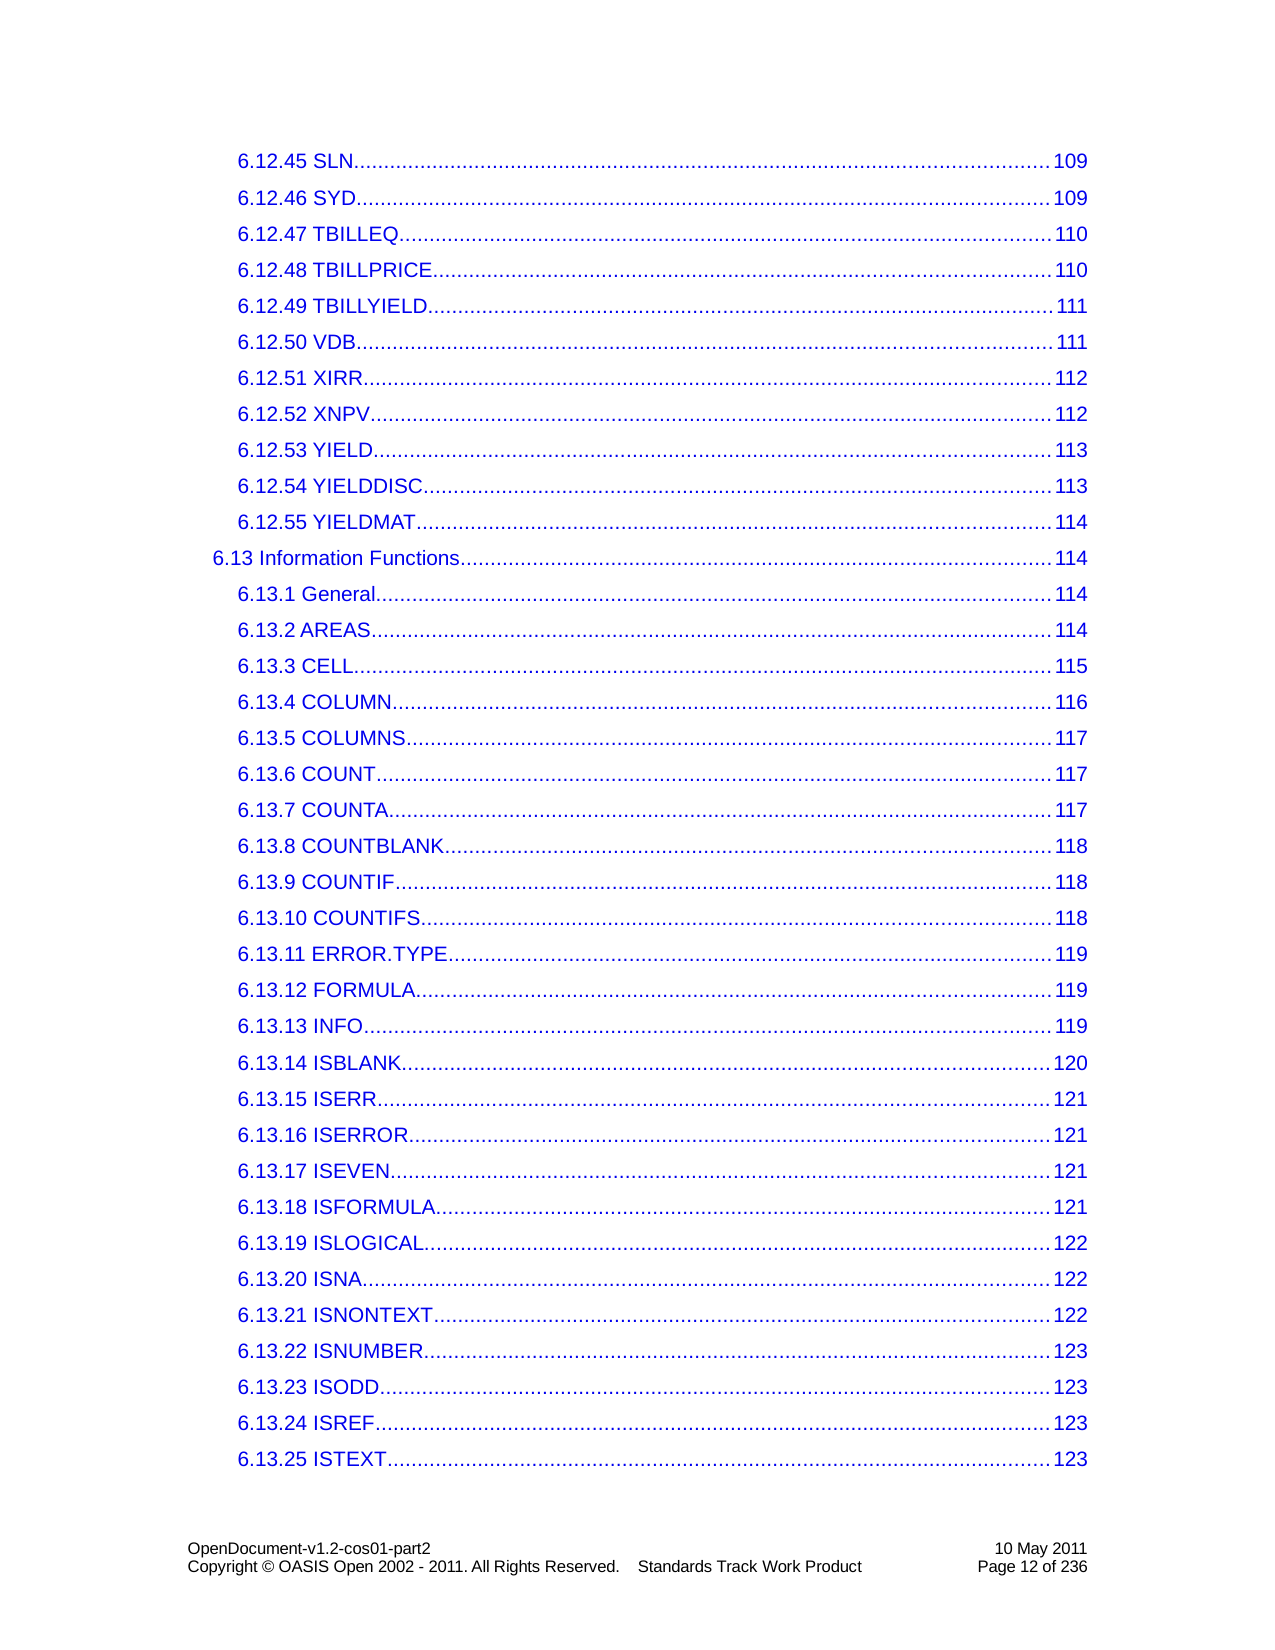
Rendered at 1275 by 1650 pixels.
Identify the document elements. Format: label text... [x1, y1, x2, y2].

text 6.13.8 COUNTBLANK 118 [237, 835, 1088, 858]
text 6.12.51 XIRR 112 [237, 366, 1088, 390]
text 6.12.46 SYD 109 [237, 186, 1088, 209]
text 6.13.3 CELL 115 [237, 654, 1088, 678]
text 6.13.10 COUNTIFS 118 [237, 907, 1088, 930]
text 6.13.24 ISREF 123 [237, 1411, 1088, 1435]
text 6.13.20 ISNA 122 [237, 1267, 1088, 1291]
text 6.13.18 ISFORMULA 121 [237, 1195, 1088, 1219]
text 6.13.4 COLUMN 116 [237, 691, 1088, 714]
text 6.13.21 ISNONTEXT 122 [237, 1303, 1088, 1327]
text 6.12.49 TBILLYIELD 111 [237, 294, 1088, 318]
text 6.13.5 COLUMNS 117 [237, 727, 1088, 750]
text 6.13.11 ERROR.TYPE 119 [237, 943, 1088, 966]
text 6.13.9 COUNTIF 118 [237, 871, 1088, 894]
text 6.13.15 ISERR 121 [237, 1087, 1088, 1111]
text 6.13.23 ISODD 123 [237, 1375, 1088, 1399]
text 6.13.19 ISLOGICAL 122 [237, 1231, 1088, 1255]
text 6.12.47 TBILLEQ 110 [237, 222, 1088, 246]
text 6.13.12 FORMULA 119 [237, 979, 1088, 1002]
text 6.12.54 YIELDDISC 113 [237, 474, 1088, 498]
text 6.12.45 SLN 109 [237, 150, 1088, 173]
text 6.12.48 TBILLPRICE 110 [237, 258, 1088, 282]
text 6.12.55 YIELDMAT 114 [237, 510, 1088, 534]
text 6.13 Information Functions 114 [212, 546, 1088, 570]
text 6.13.7 COUNTA 117 [237, 799, 1088, 822]
text 6.13.2 AREAS 114 [237, 618, 1088, 642]
text 6.13.22 ISNUMBER 123 [237, 1339, 1088, 1363]
text 6.12.53 YIELD 113 [237, 438, 1088, 462]
text 6.12.52 XNPV 112 [237, 402, 1088, 426]
text 6.13.17 ISEVEN 121 [237, 1159, 1088, 1183]
text 6.13.13 INFO 119 [237, 1015, 1088, 1038]
text 6.12.50 VDB 111 [237, 330, 1088, 354]
text 6.13.16 ISERROR 121 [237, 1123, 1088, 1147]
text 6.13.14 ISBLANK 120 [237, 1051, 1088, 1074]
text 6.13.1 General 114 [237, 582, 1088, 606]
text 6.13.25 ISTEXT 123 [237, 1447, 1088, 1471]
text 6.13.6 COUNT 117 [237, 763, 1088, 786]
